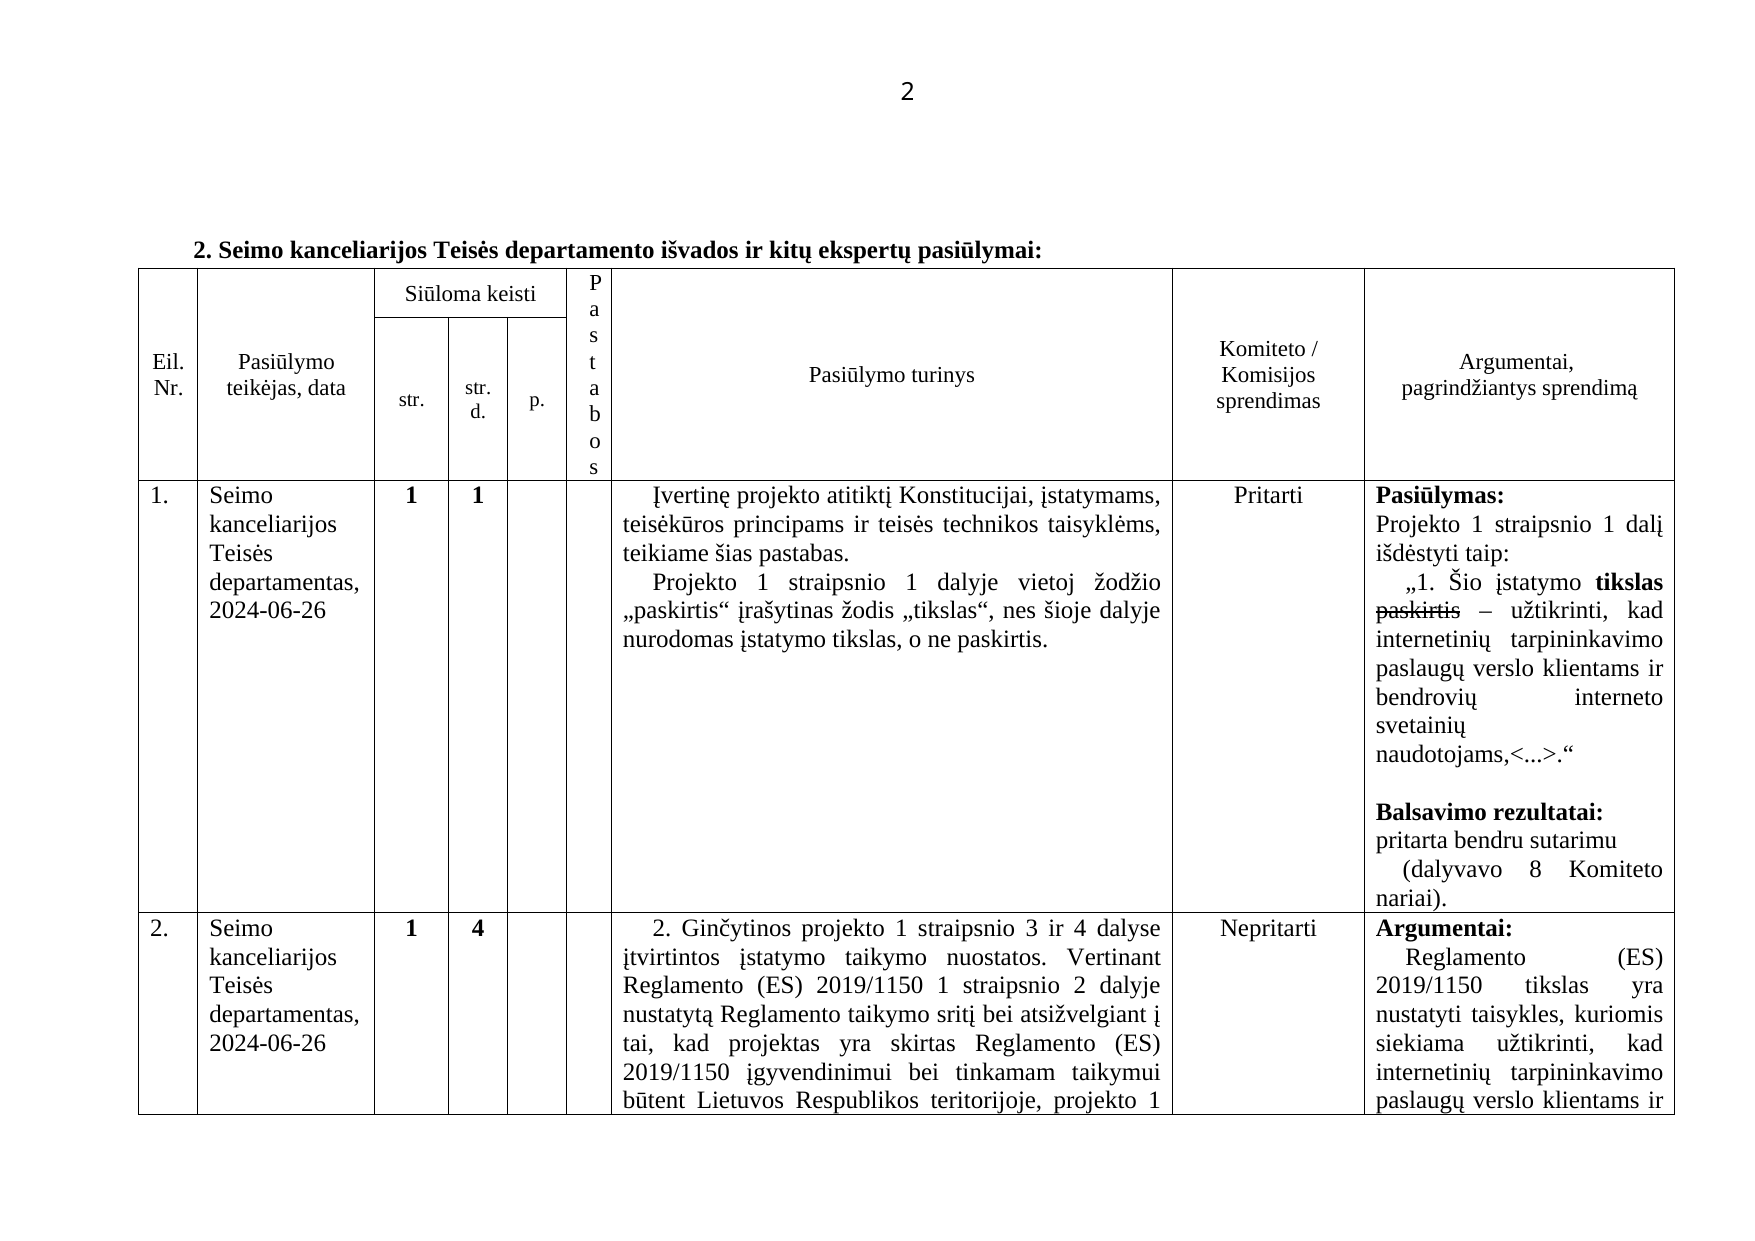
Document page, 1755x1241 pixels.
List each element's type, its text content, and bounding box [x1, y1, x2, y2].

table_cell Nepritarti [1173, 913, 1364, 1114]
table_cell str. [375, 318, 448, 479]
table_cell [508, 481, 566, 912]
table_cell Pasiūlymas: Projekto 1 straipsnio 1 dalį išdėstyti taip: „1. Šio įstatymo tikslas paskirtis – užtikrinti, kad internetinių tarpininkavimo paslaugų verslo klientams ir bendrovių interneto svetainių naudotojams,<...>.“ Balsavimo rezultatai: pritarta bendru sutarimu (dalyvavo 8 Komiteto nariai). [1365, 481, 1674, 912]
table_cell 2. [139, 913, 197, 1114]
table_cell [567, 481, 611, 912]
table_cell Seimo kanceliarijos Teisės departamentas, 2024-06-26 [198, 481, 374, 912]
table_cell Įvertinę projekto atitiktį Konstitucijai, įstatymams, teisėkūros principams ir teisės technikos taisyklėms, teikiame šias pastabas. Projekto 1 straipsnio 1 dalyje vietoj žodžio „paskirtis“ įrašytinas žodis „tikslas“, nes šioje dalyje nurodomas įstatymo tikslas, o ne paskirtis. [612, 481, 1172, 912]
table_cell 2. Ginčytinos projekto 1 straipsnio 3 ir 4 dalyse įtvirtintos įstatymo taikymo nuostatos. Vertinant Reglamento (ES) 2019/1150 1 straipsnio 2 dalyje nustatytą Reglamento taikymo sritį bei atsižvelgiant į tai, kad projektas yra skirtas Reglamento (ES) 2019/1150 įgyvendinimui bei tinkamam taikymui būtent Lietuvos Respublikos teritorijoje, projekto 1 [612, 913, 1172, 1114]
table_cell 4 [449, 913, 507, 1114]
table_cell 1 [375, 481, 448, 912]
table_cell [508, 913, 566, 1114]
table_header Argumentai, pagrindžiantys sprendimą [1365, 269, 1674, 479]
table_cell Argumentai: Reglamento (ES) 2019/1150 tikslas yra nustatyti taisykles, kuriomis siekiama užtikrinti, kad internetinių tarpininkavimo paslaugų verslo klientams ir [1365, 913, 1674, 1114]
table_header Pastabos [567, 269, 611, 479]
table_header Komiteto / Komisijos sprendimas [1173, 269, 1364, 479]
table_header Siūloma keisti [375, 269, 566, 317]
table_cell [567, 913, 611, 1114]
table_cell Pritarti [1173, 481, 1364, 912]
text 2. Seimo kanceliarijos Teisės departamento išvados ir kitų ekspertų pasiūlymai: [118, 235, 1695, 263]
table_cell str. d. [449, 318, 507, 479]
table_cell 1 [375, 913, 448, 1114]
table_cell p. [508, 318, 566, 479]
table_cell 1. [139, 481, 197, 912]
table_header Pasiūlymo teikėjas, data [198, 269, 374, 479]
table_cell 1 [449, 481, 507, 912]
table_cell Seimo kanceliarijos Teisės departamentas, 2024-06-26 [198, 913, 374, 1114]
table_header Eil. Nr. [139, 269, 197, 479]
table_header Pasiūlymo turinys [612, 269, 1172, 479]
